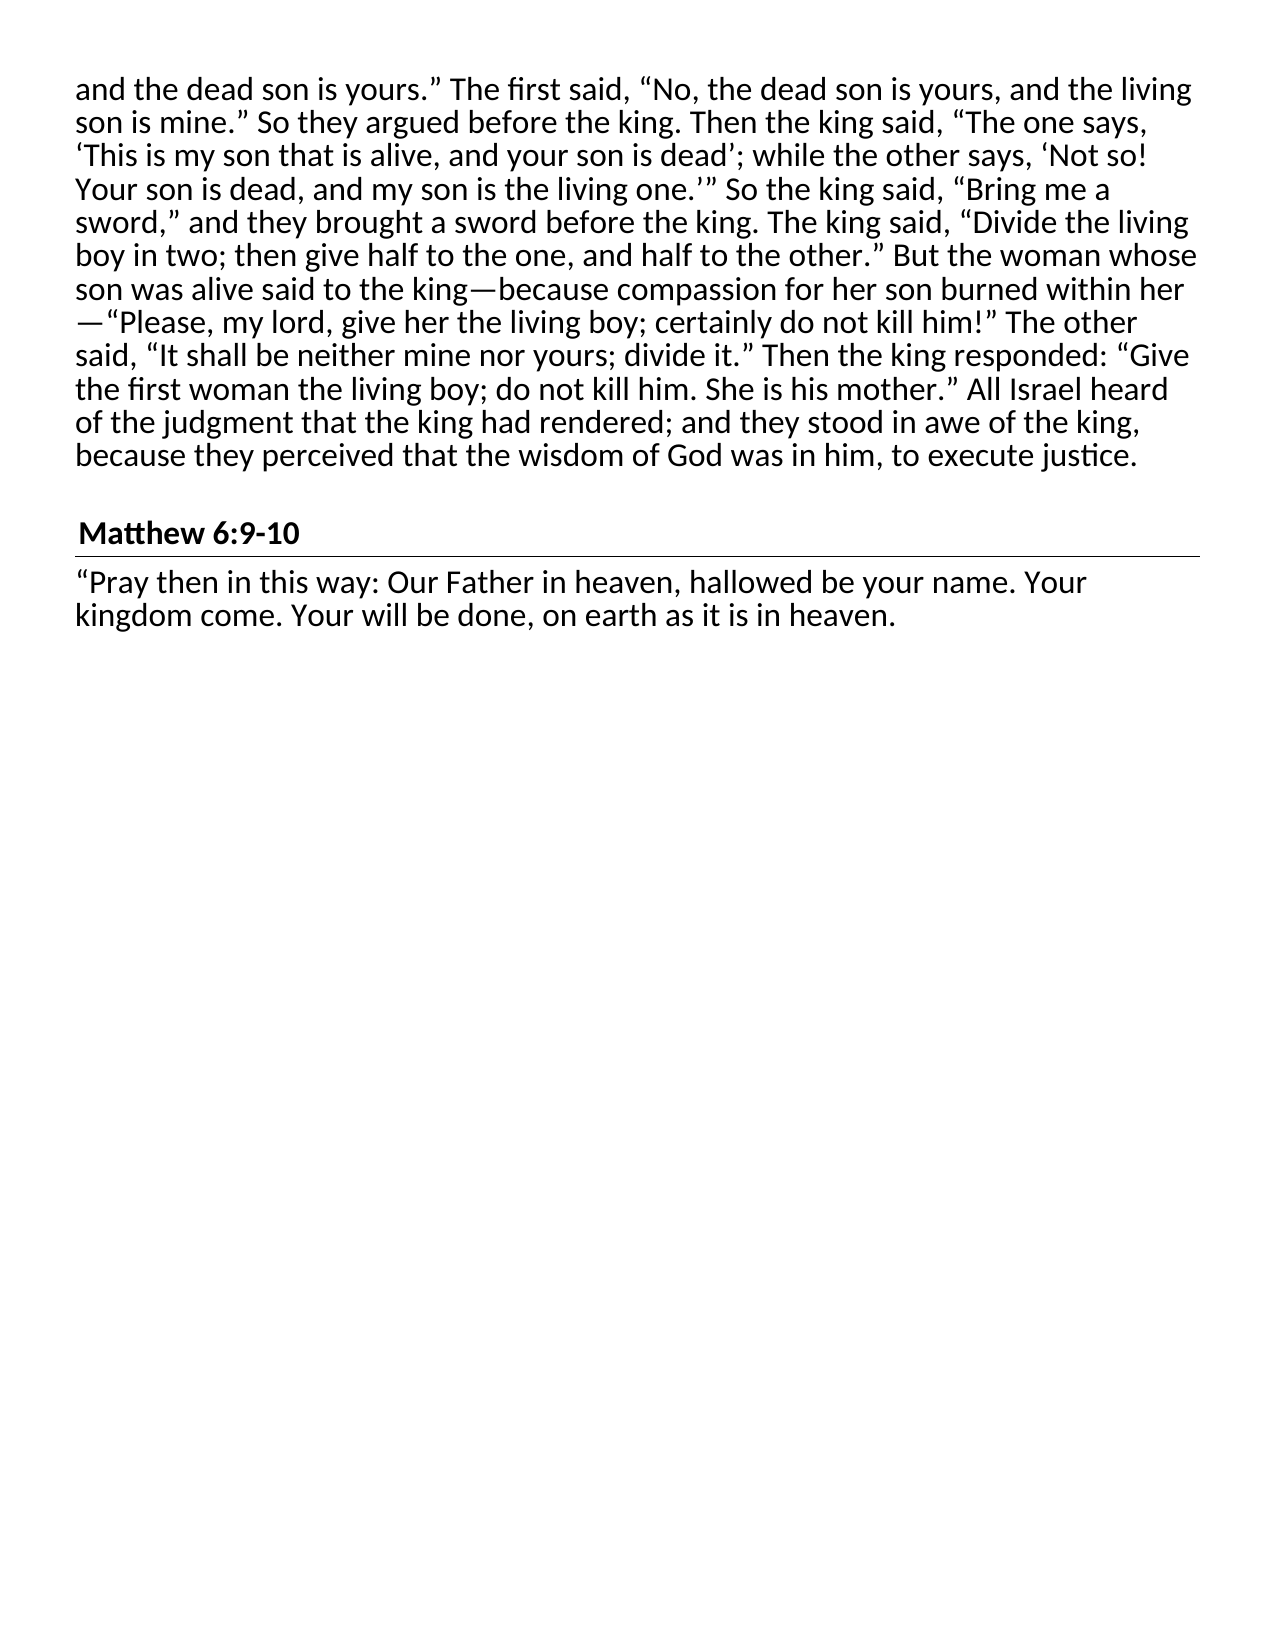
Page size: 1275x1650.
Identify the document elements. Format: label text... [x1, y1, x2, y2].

text “Pray then in this way: Our Father in heaven, hallowed be your name. Your kingdom come. Your will be done, on earth as it is in heaven. [75, 568, 1200, 635]
text and the dead son is yours.” The first said, “No, the dead son is yours, and the living son is mine.” So they argued before the king. Then the king said, “The one says, ‘This is my son that is alive, and your son is dead’; while the other says, ‘Not so! Your son is dead, and my son is the living one.’” So the king said, “Bring me a sword,” and they brought a sword before the king. The king said, “Divide the living boy in two; then give half to the one, and half to the other.” But the woman whose son was alive said to the king—because compassion for her son burned within her—“Please, my lord, give her the living boy; certainly do not kill him!” The other said, “It shall be neither mine nor yours; divide it.” Then the king responded: “Give the first woman the living boy; do not kill him. She is his mother.” All Israel heard of the judgment that the king had rendered; and they stood in awe of the king, because they perceived that the wisdom of God was in him, to execute justice. [75, 75, 1200, 475]
subtitle Matthew 6:9-10 [75, 516, 1200, 556]
